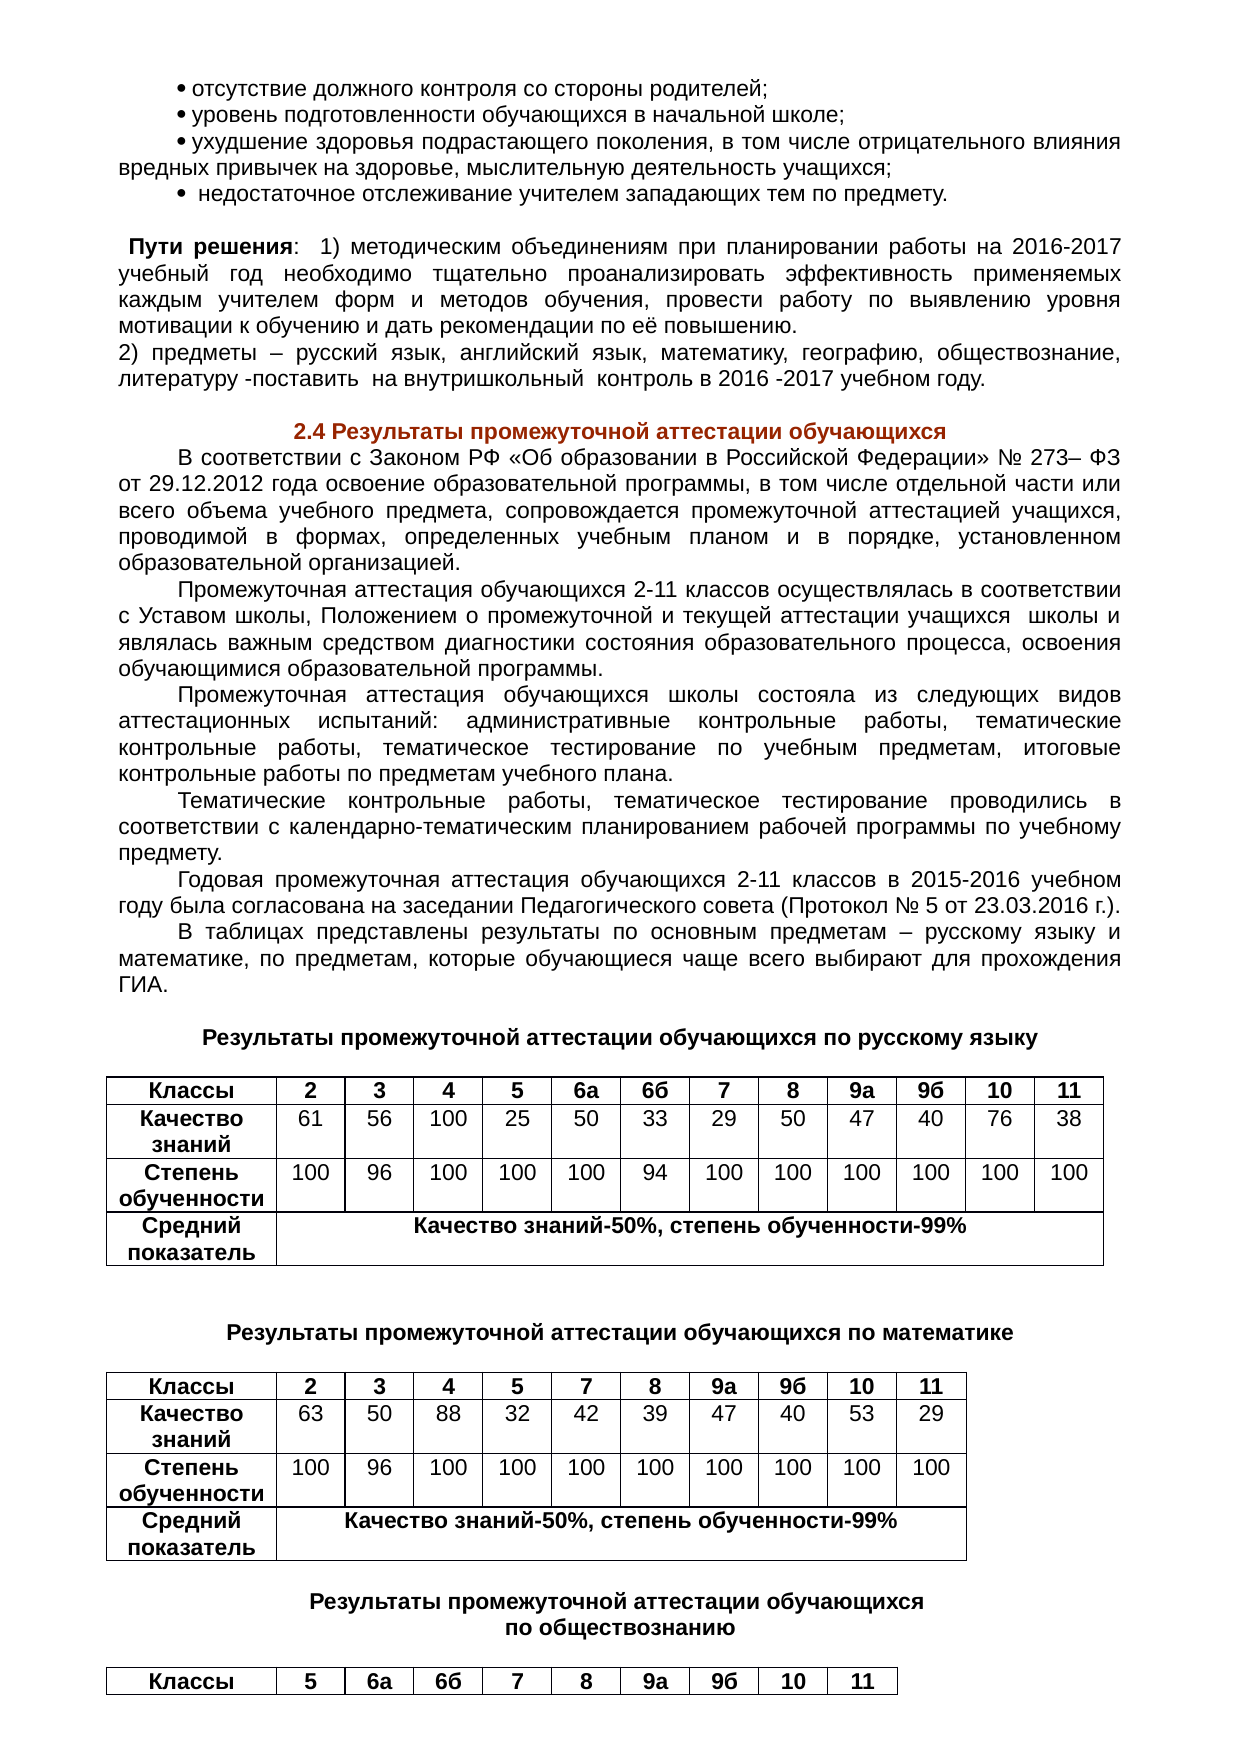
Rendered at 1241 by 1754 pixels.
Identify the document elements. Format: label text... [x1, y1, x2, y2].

table_header 4 [414, 1078, 482, 1104]
table_header 2 [277, 1373, 344, 1399]
table_cell 100 [828, 1454, 896, 1506]
table_header Классы [107, 1078, 276, 1104]
text Промежуточная аттестация обучающихся 2-11 классов осуществлялась в соответствии с Уставом школы, Положением о промежуточной и текущей аттестации учащихся школы и являлась важным средством диагностики состояния образовательного процесса, освоения обучающимися образовательной программы. [118, 576, 1122, 681]
table_cell 56 [346, 1105, 413, 1158]
table_header 6б [414, 1668, 482, 1694]
table_header 6а [552, 1078, 620, 1104]
table_cell Качество знаний-50%, степень обученности-99% [277, 1213, 1103, 1265]
table_cell 47 [828, 1105, 896, 1158]
table_header 9а [621, 1668, 689, 1694]
table_header 6б [621, 1078, 689, 1104]
table_header 9а [828, 1078, 896, 1104]
text В соответствии с Законом РФ «Об образовании в Российской Федерации» № 273– ФЗ от 29.12.2012 года освоение образовательной программы, в том числе отдельной части или всего объема учебного предмета, сопровождается промежуточной аттестацией учащихся, проводимой в формах, определенных учебным планом и в порядке, установленном образовательной организацией. [118, 444, 1122, 576]
table_header 9б [690, 1668, 758, 1694]
table_header 10 [828, 1373, 896, 1399]
table_header Классы [107, 1668, 276, 1694]
table_header 10 [966, 1078, 1034, 1104]
table_cell 100 [966, 1159, 1034, 1211]
table_header 7 [690, 1078, 758, 1104]
table_header 8 [621, 1373, 689, 1399]
text В таблицах представлены результаты по основным предметам – русскому языку и математике, по предметам, которые обучающиеся чаще всего выбирают для прохождения ГИА. [118, 918, 1122, 997]
table_cell 61 [277, 1105, 344, 1158]
table_header 2 [277, 1078, 344, 1104]
text Годовая промежуточная аттестация обучающихся 2-11 классов в 2015-2016 учебном году была согласована на заседании Педагогического совета (Протокол № 5 от 23.03.2016 г.). [118, 866, 1122, 918]
table_cell 100 [483, 1454, 551, 1506]
text Промежуточная аттестация обучающихся школы состояла из следующих видов аттестационных испытаний: административные контрольные работы, тематические контрольные работы, тематическое тестирование по учебным предметам, итоговые контрольные работы по предметам учебного плана. [118, 681, 1122, 787]
table_cell Степень обученности [107, 1454, 276, 1506]
table_cell 100 [277, 1159, 344, 1211]
table_header 11 [897, 1373, 966, 1399]
table_cell 100 [759, 1159, 827, 1211]
list недостаточное отслеживание учителем западающих тем по предмету. [118, 180, 1122, 207]
table_cell 96 [346, 1454, 413, 1506]
table_header 9б [759, 1373, 827, 1399]
table_header 3 [346, 1078, 413, 1104]
table_cell 100 [414, 1454, 482, 1506]
table_header 3 [346, 1373, 413, 1399]
table_cell 29 [897, 1400, 966, 1453]
table_cell 25 [483, 1105, 551, 1158]
table_cell 88 [414, 1400, 482, 1453]
text Результаты промежуточной аттестации обучающихся по русскому языку [118, 1024, 1122, 1050]
table_cell 50 [552, 1105, 620, 1158]
table_cell Качество знаний [107, 1400, 276, 1453]
table_cell 100 [552, 1159, 620, 1211]
table_cell 47 [690, 1400, 758, 1453]
table_cell 50 [346, 1400, 413, 1453]
table_header 5 [277, 1668, 344, 1694]
table_header 5 [483, 1078, 551, 1104]
table_cell 38 [1035, 1105, 1103, 1158]
table_cell Качество знаний [107, 1105, 276, 1158]
table_cell 100 [690, 1159, 758, 1211]
table_cell Качество знаний-50%, степень обученности-99% [277, 1508, 966, 1560]
table_cell 100 [621, 1454, 689, 1506]
table_cell 39 [621, 1400, 689, 1453]
table_header 10 [759, 1668, 827, 1694]
table_cell 100 [897, 1454, 966, 1506]
list уровень подготовленности обучающихся в начальной школе; [118, 101, 1122, 128]
table_cell 42 [552, 1400, 620, 1453]
text Результаты промежуточной аттестации обучающихся по математике [118, 1319, 1122, 1345]
table_cell 63 [277, 1400, 344, 1453]
table_cell 53 [828, 1400, 896, 1453]
table_cell 100 [759, 1454, 827, 1506]
table_cell 100 [828, 1159, 896, 1211]
table_cell 50 [759, 1105, 827, 1158]
table_cell Средний показатель [107, 1213, 276, 1265]
table_header 9а [690, 1373, 758, 1399]
text Пути решения: 1) методическим объединениям при планировании работы на 2016-2017 учебный год необходимо тщательно проанализировать эффективность применяемых каждым учителем форм и методов обучения, провести работу по выявлению уровня мотивации к обучению и дать рекомендации по её повышению. [118, 233, 1122, 338]
text 2) предметы – русский язык, английский язык, математику, географию, обществознание, литературу -поставить на внутришкольный контроль в 2016 -2017 учебном году. [118, 338, 1122, 391]
list ухудшение здоровья подрастающего поколения, в том числе отрицательного влияния вредных привычек на здоровье, мыслительную деятельность учащихся; [118, 128, 1122, 180]
table_cell 100 [1035, 1159, 1103, 1211]
table_cell Степень обученности [107, 1159, 276, 1211]
table_cell 40 [897, 1105, 965, 1158]
table_header 7 [483, 1668, 551, 1694]
table_cell 100 [897, 1159, 965, 1211]
table_cell 29 [690, 1105, 758, 1158]
table_cell 100 [414, 1105, 482, 1158]
table_header 6а [346, 1668, 413, 1694]
text по обществознанию [118, 1614, 1122, 1640]
table_header 7 [552, 1373, 620, 1399]
table_cell 76 [966, 1105, 1034, 1158]
text Тематические контрольные работы, тематическое тестирование проводились в соответствии с календарно-тематическим планированием рабочей программы по учебному предмету. [118, 787, 1122, 866]
table_header 8 [552, 1668, 620, 1694]
table_cell 32 [483, 1400, 551, 1453]
list отсутствие должного контроля со стороны родителей; [118, 75, 1122, 101]
table_cell 94 [621, 1159, 689, 1211]
table_cell 100 [277, 1454, 344, 1506]
table_cell 100 [552, 1454, 620, 1506]
table_header 8 [759, 1078, 827, 1104]
table_cell 33 [621, 1105, 689, 1158]
table_cell 100 [690, 1454, 758, 1506]
table_cell 100 [483, 1159, 551, 1211]
text Результаты промежуточной аттестации обучающихся [118, 1588, 1122, 1614]
table_header 5 [483, 1373, 551, 1399]
table_header Классы [107, 1373, 276, 1399]
table_cell 96 [346, 1159, 413, 1211]
table_cell 40 [759, 1400, 827, 1453]
table_header 4 [414, 1373, 482, 1399]
text 2.4 Результаты промежуточной аттестации обучающихся [118, 418, 1122, 444]
table_cell 100 [414, 1159, 482, 1211]
table_cell Средний показатель [107, 1508, 276, 1560]
table_header 9б [897, 1078, 965, 1104]
table_header 11 [1035, 1078, 1103, 1104]
table_header 11 [828, 1668, 897, 1694]
